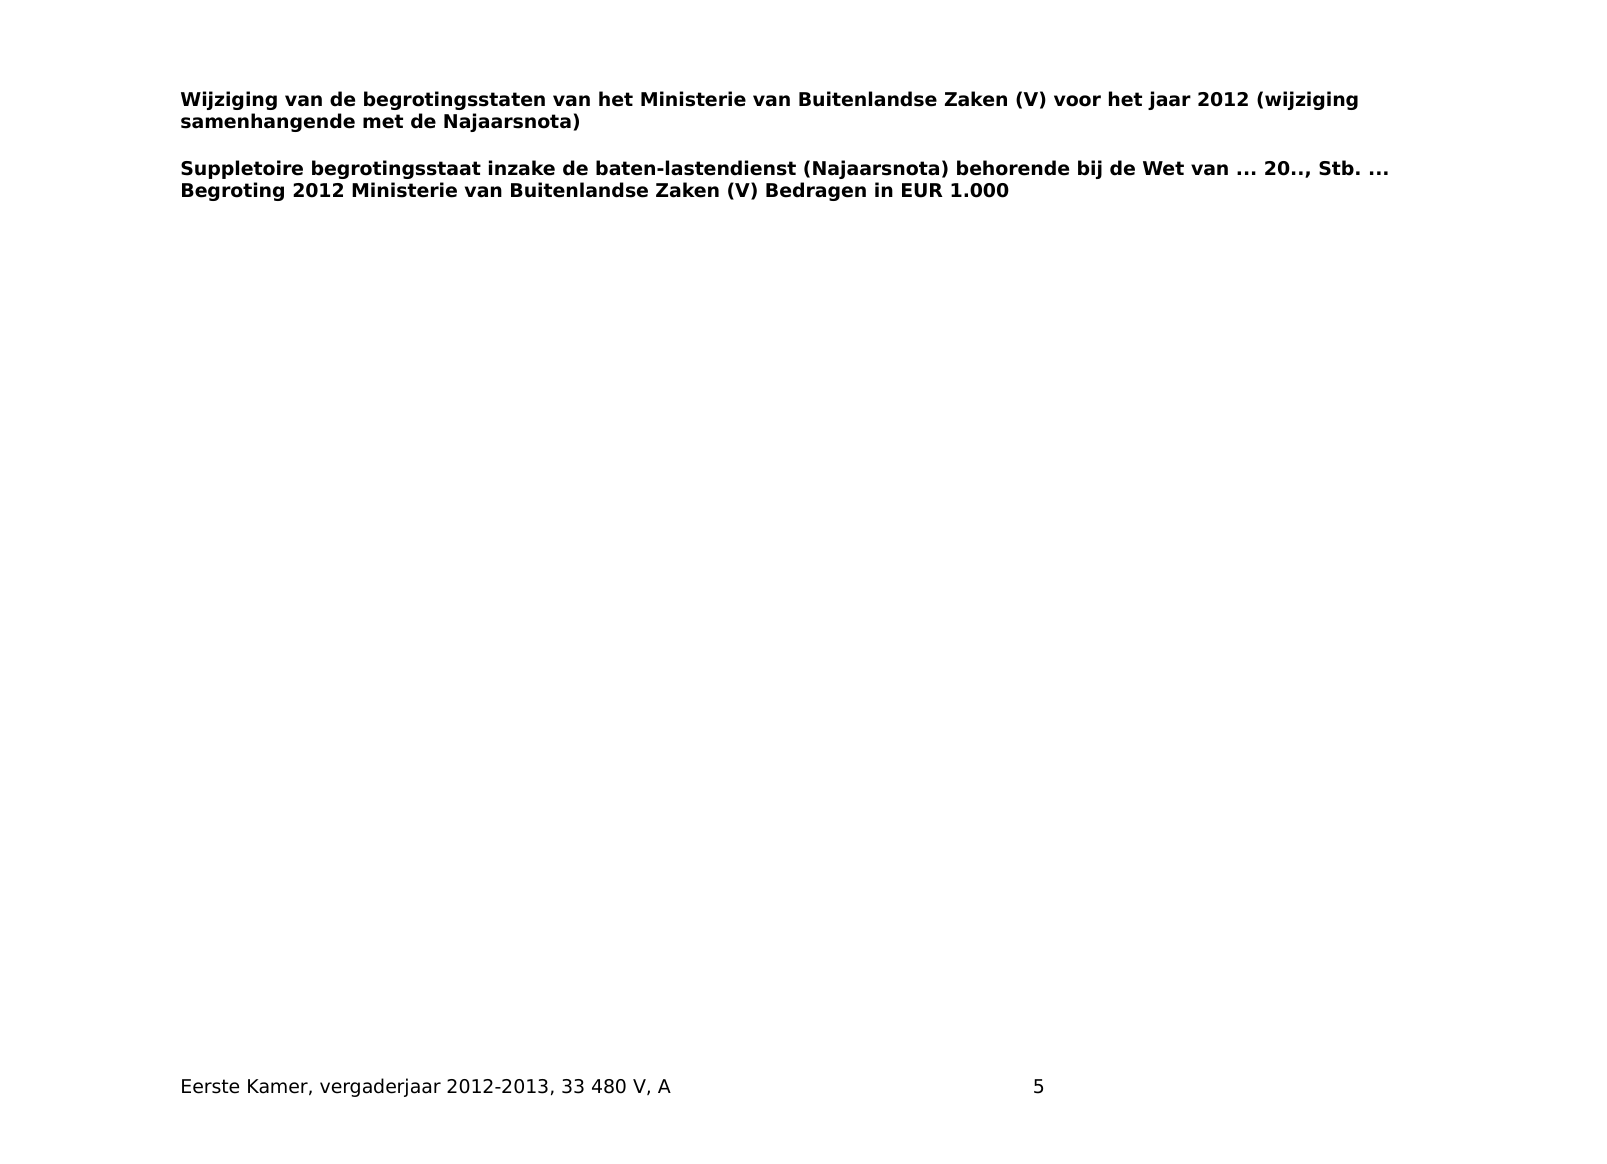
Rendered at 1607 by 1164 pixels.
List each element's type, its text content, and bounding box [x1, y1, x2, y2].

subtitle Wijziging van de begrotingsstaten van het Ministerie van Buitenlandse Zaken (V) voor het jaar 2012 (wijziging samenhangende met de Najaarsnota) [180, 89, 1529, 133]
text Begroting 2012 Ministerie van Buitenlandse Zaken (V) Bedragen in EUR 1.000 [180, 180, 1529, 202]
text Suppletoire begrotingsstaat inzake de baten-lastendienst (Najaarsnota) behorende bij de Wet van ... 20.., Stb. ... [180, 158, 1529, 180]
